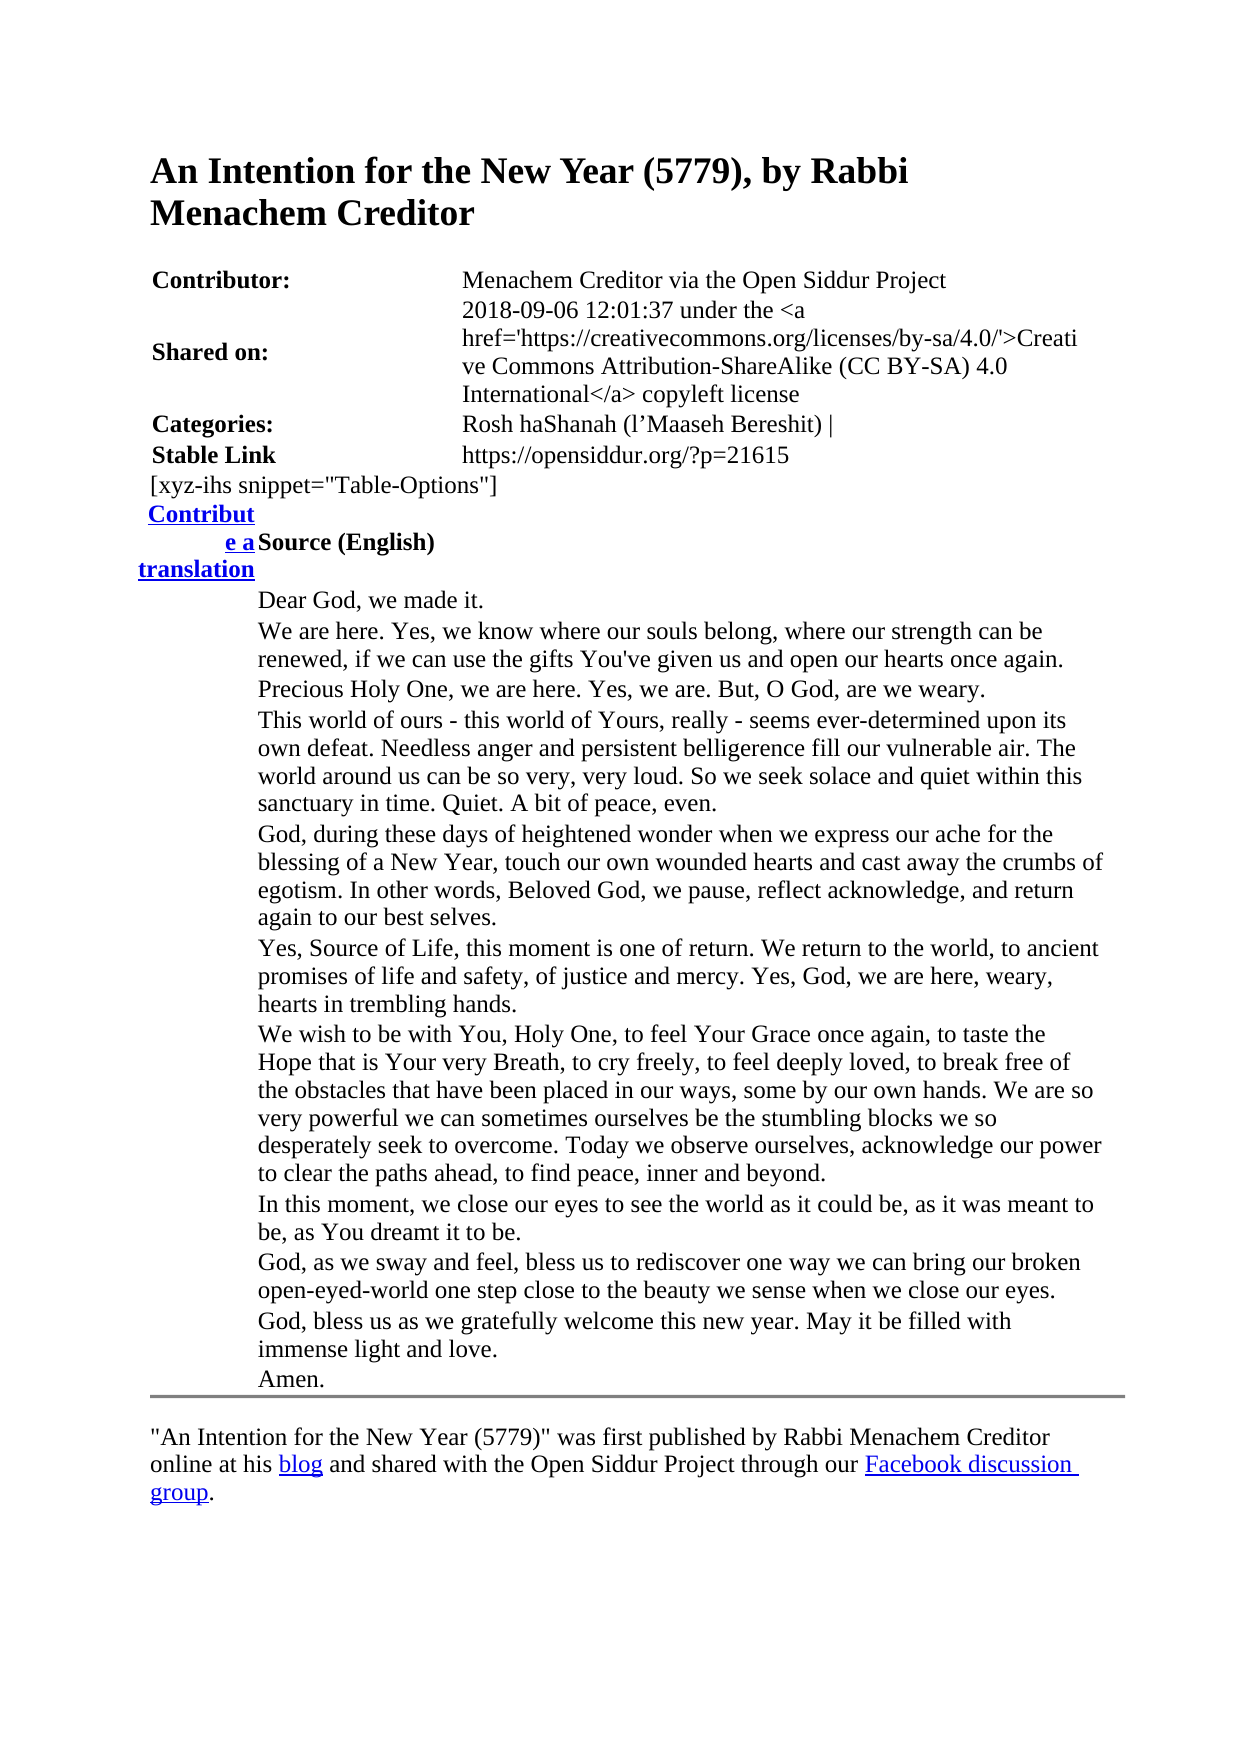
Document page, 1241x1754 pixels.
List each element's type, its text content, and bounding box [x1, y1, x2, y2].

table_cell [135, 1189, 256, 1247]
table_cell [135, 933, 256, 1019]
table_cell Stable Link [150, 440, 460, 471]
table_cell Amen. [256, 1364, 1105, 1394]
table_cell Categories: [150, 409, 460, 440]
table_cell [135, 819, 256, 933]
table_header Menachem Creditor via the Open Siddur Project [460, 264, 1090, 295]
table_cell God, during these days of heightened wonder when we express our ache for the blessing of a New Year, touch our own wounded hearts and cast away the crumbs of egotism. In other words, Beloved God, we pause, reflect acknowledge, and return again to our best selves. [256, 819, 1105, 933]
table_cell [135, 1306, 256, 1364]
table_cell Yes, Source of Life, this moment is one of return. We return to the world, to ancient promises of life and safety, of justice and mercy. Yes, God, we are here, weary, hearts in trembling hands. [256, 933, 1105, 1019]
table_header Source (English) [256, 499, 1105, 585]
table_cell Rosh haShanah (l’Maaseh Bereshit) | [460, 409, 1090, 440]
table_cell Dear God, we made it. [256, 585, 1105, 616]
table_cell This world of ours - this world of Yours, really - seems ever-determined upon its own defeat. Needless anger and persistent belligerence fill our vulnerable air. The world around us can be so very, very loud. So we seek solace and quiet within this sanctuary in time. Quiet. A bit of peace, even. [256, 705, 1105, 819]
table_cell God, bless us as we gratefully welcome this new year. May it be filled with immense light and love. [256, 1306, 1105, 1364]
table_cell In this moment, we close our eyes to see the world as it could be, as it was meant to be, as You dreamt it to be. [256, 1189, 1105, 1247]
table_cell [135, 1019, 256, 1188]
table_cell [135, 1247, 256, 1306]
table_header Contribute a translation [135, 499, 256, 585]
text "An Intention for the New Year (5779)" was first published by Rabbi Menachem Creditor online at his blog and shared with the Open Siddur Project through our Facebook discussion group. [150, 1423, 1090, 1506]
table_cell [135, 1364, 256, 1395]
table_cell https://opensiddur.org/?p=21615 [460, 440, 1090, 471]
table_cell [135, 705, 256, 819]
table_header Contributor: [150, 264, 460, 295]
table_cell We wish to be with You, Holy One, to feel Your Grace once again, to taste the Hope that is Your very Breath, to cry freely, to feel deeply loved, to break free of the obstacles that have been placed in our ways, some by our own hands. We are so very powerful we can sometimes ourselves be the stumbling blocks we so desperately seek to overcome. Today we observe ourselves, acknowledge our power to clear the paths ahead, to find peace, inner and beyond. [256, 1019, 1105, 1188]
table_cell [135, 616, 256, 674]
table_cell Precious Holy One, we are here. Yes, we are. But, O God, are we weary. [256, 674, 1105, 705]
table_cell 2018-09-06 12:01:37 under the <a href='https://creativecommons.org/licenses/by-sa/4.0/'>Creative Commons Attribution-ShareAlike (CC BY-SA) 4.0 International</a> copyleft license [460, 295, 1090, 409]
table_cell Shared on: [150, 295, 460, 409]
table_cell We are here. Yes, we know where our souls belong, where our strength can be renewed, if we can use the gifts You've given us and open our hearts once again. [256, 616, 1105, 674]
subtitle An Intention for the New Year (5779), by Rabbi Menachem Creditor [150, 150, 1090, 233]
text [xyz-ihs snippet="Table-Options"] [150, 471, 1090, 498]
table_cell [135, 585, 256, 616]
table_cell [135, 674, 256, 705]
table_cell God, as we sway and feel, bless us to rediscover one way we can bring our broken open-eyed-world one step close to the beauty we sense when we close our eyes. [256, 1247, 1105, 1306]
